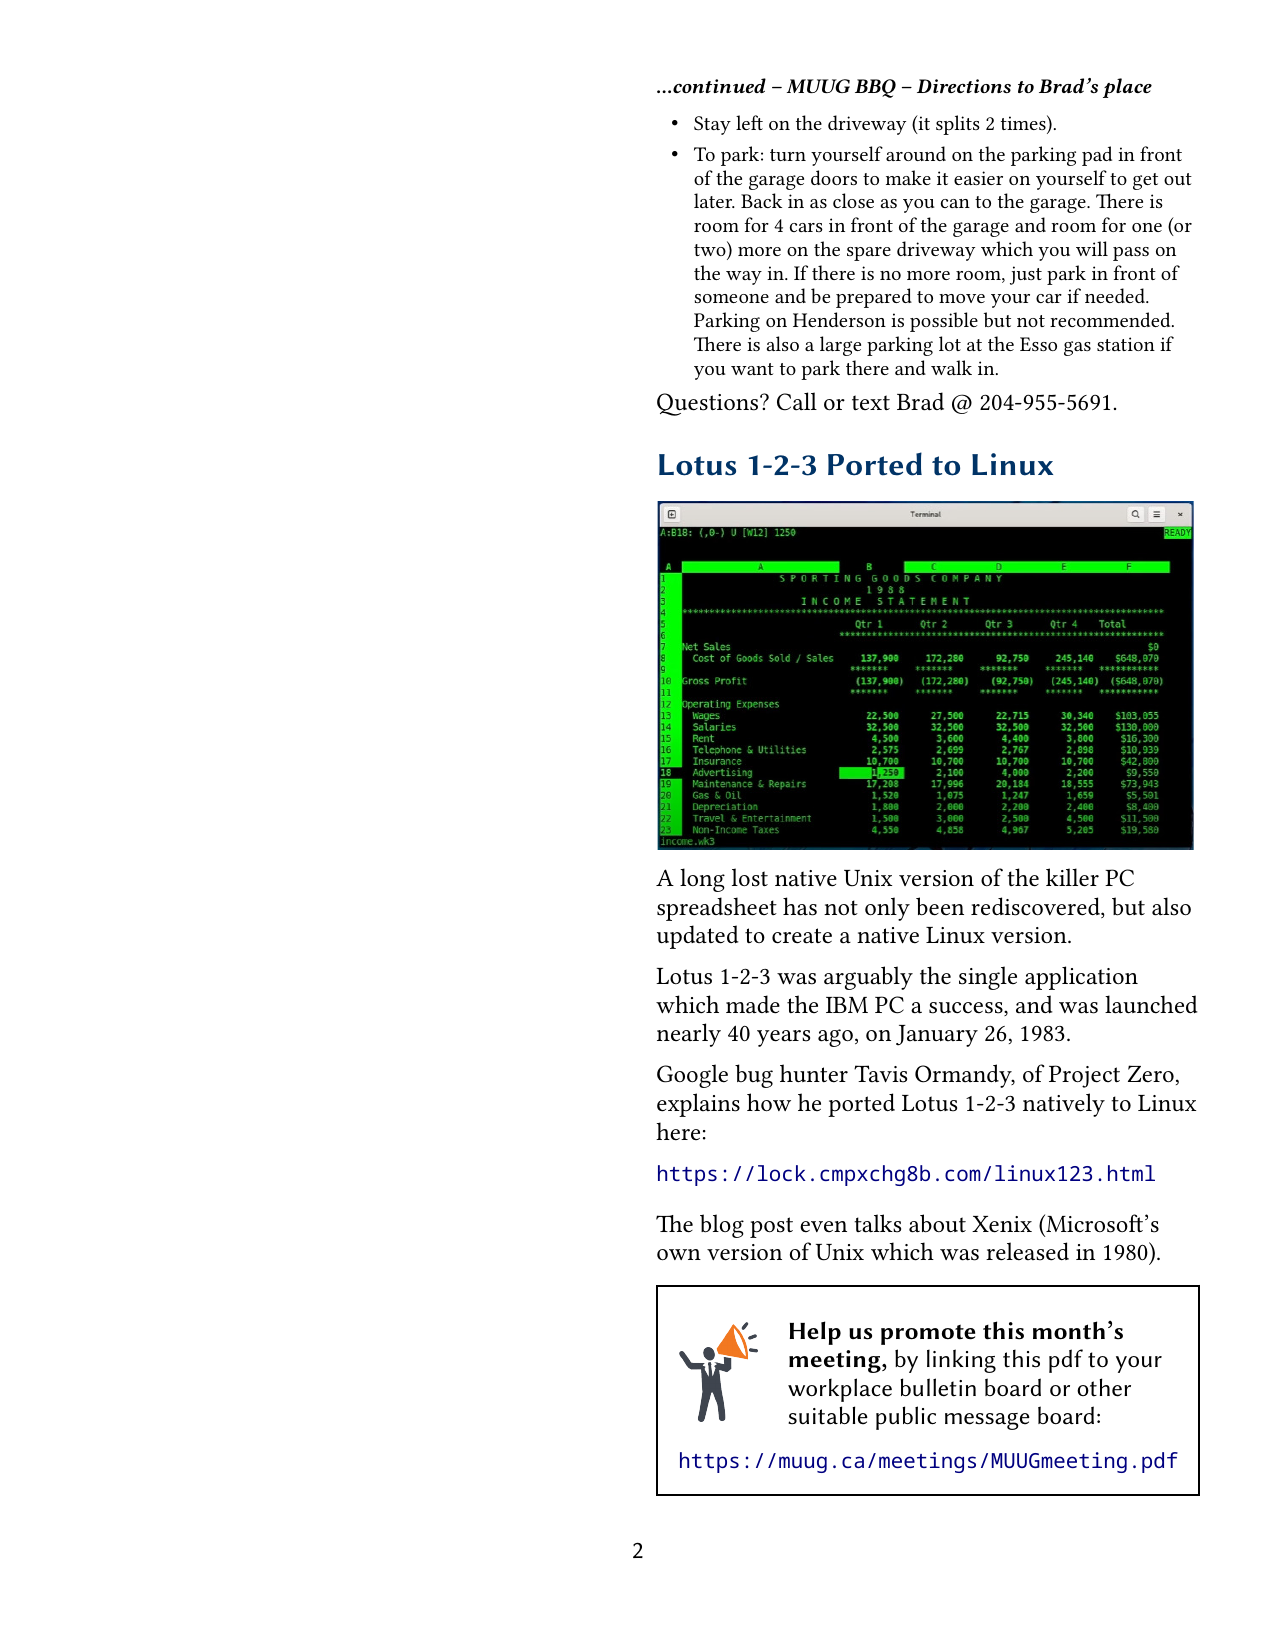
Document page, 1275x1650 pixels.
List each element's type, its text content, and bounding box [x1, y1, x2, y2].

text ...continued – MUUG BBQ – Directions to Brad’s place [656, 75, 1200, 99]
text Lotus 1-2-3 was arguably the single application which made the IBM PC a success, and was launched nearly 40 years ago, on January 26, 1983. [656, 962, 1200, 1048]
subtitle Lotus 1-2-3 Ported to Linux [656, 446, 1200, 483]
text [658, 1474, 1198, 1494]
text Google bug hunter Tavis Ormandy, of Project Zero, explains how he ported Lotus 1-2-3 natively to Linux here: [656, 1061, 1200, 1146]
subtitle Help us promote this month’s meeting, by linking this pdf to your workplace bulletin board or other suitable public message board: [658, 1317, 1198, 1431]
picture [664, 1317, 773, 1427]
subtitle https://lock.cmpxchg8b.com/linux123.html [656, 1159, 1200, 1187]
list Stay left on the driveway (it splits 2 times). [671, 111, 1200, 135]
list To park: turn yourself around on the parking pad in front of the garage doors to make it easier on yourself to get out later. Back in as close as you can to the garage. There is room for 4 cars in front of the garage and room for one (or two) more on the spare driveway which you will pass on the way in. If there is no more room, just park in front of someone and be prepared to move your car if needed. Parking on Henderson is possible but not recommended. There is also a large parking lot at the Esso gas station if you want to park there and walk in. [671, 142, 1200, 380]
text Questions? Call or text Brad @ 204-955-5691. [656, 387, 1200, 416]
text A long lost native Unix version of the killer PC spreadsheet has not only been rediscovered, but also updated to create a native Linux version. [656, 492, 1200, 950]
text [658, 1431, 1198, 1446]
text The blog post even talks about Xenix (Microsoft’s own version of Unix which was released in 1980). [656, 1209, 1200, 1267]
text [658, 1287, 1198, 1317]
picture [657, 501, 1194, 850]
subtitle https://muug.ca/meetings/MUUGmeeting.pdf [658, 1446, 1198, 1474]
